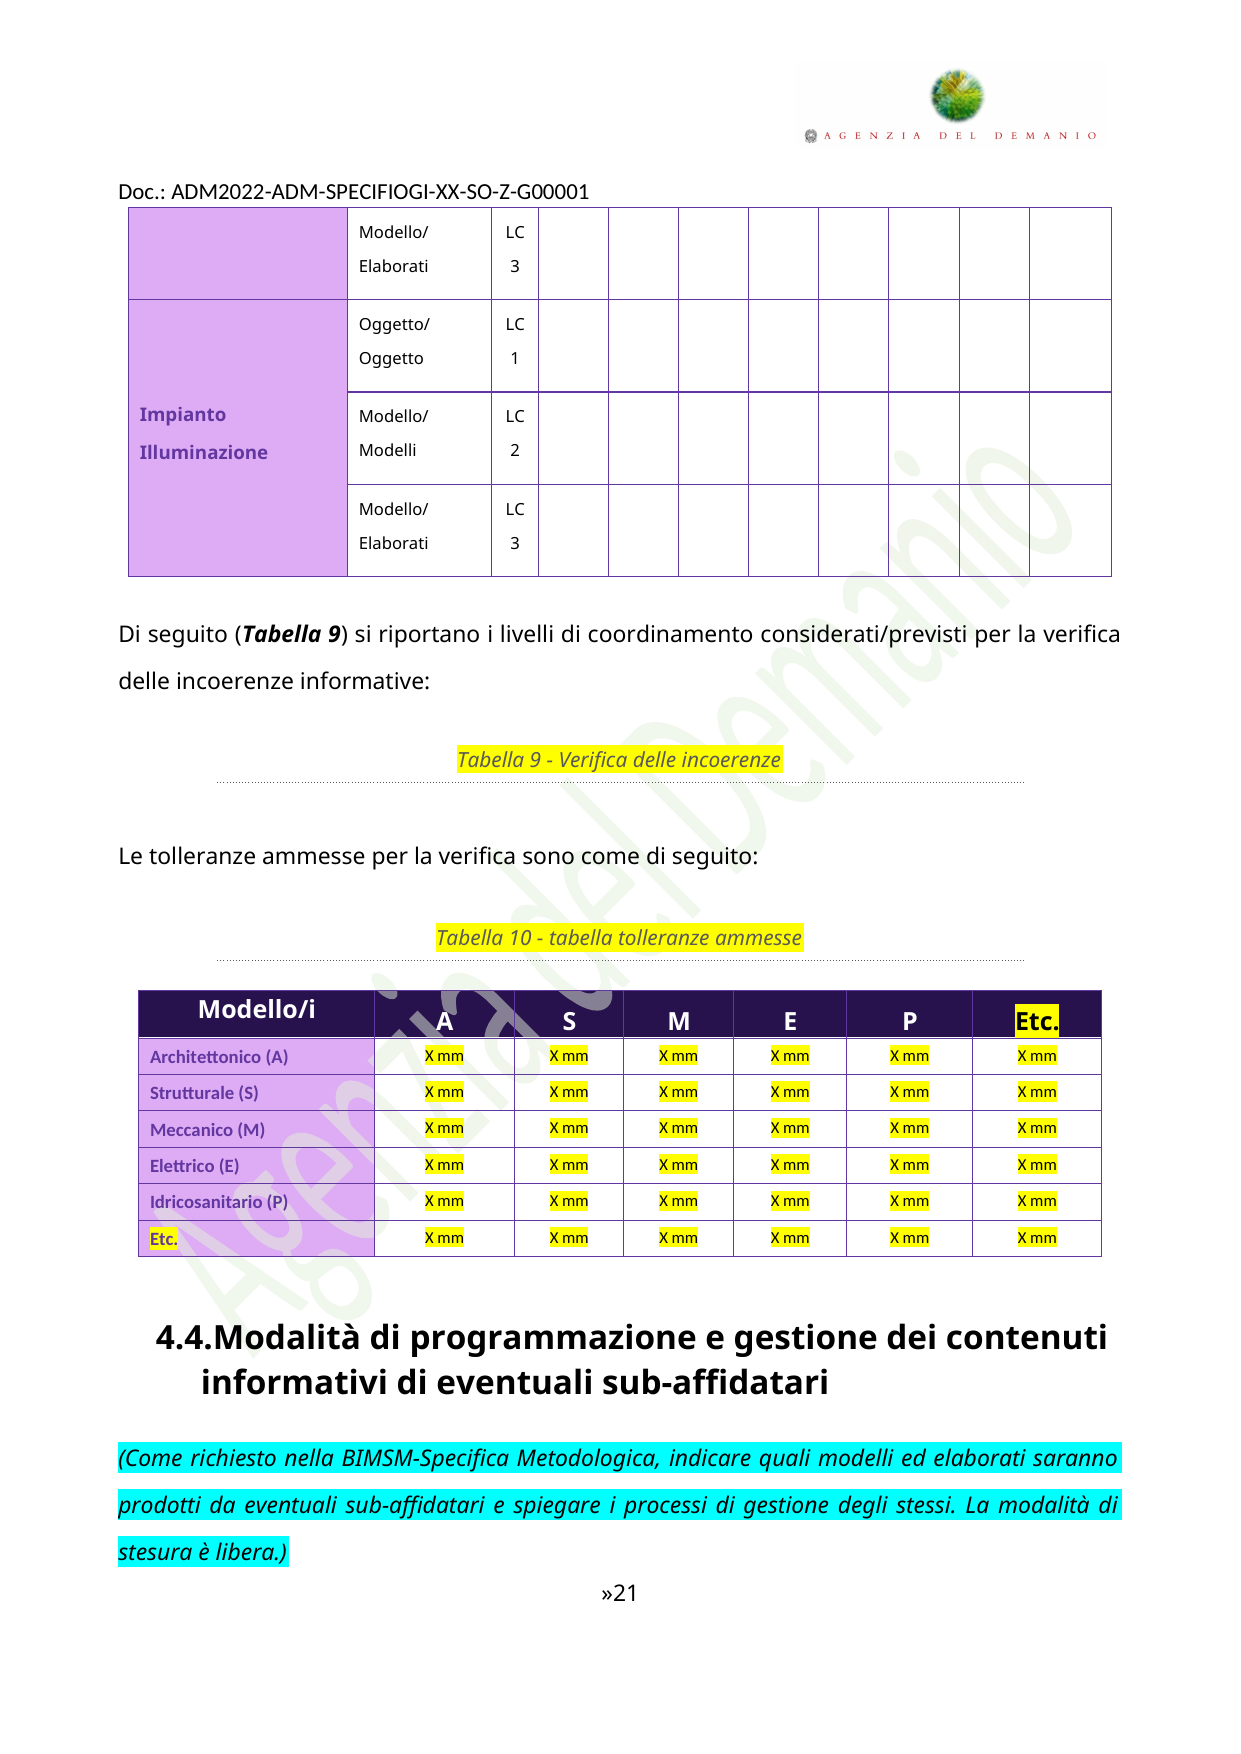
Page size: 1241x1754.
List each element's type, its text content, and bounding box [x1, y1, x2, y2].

table_cell Modello/Elaborati [348, 208, 491, 299]
table_cell [515, 1039, 529, 1068]
text Tabella 10 - tabella tolleranze ammesse [527, 923, 590, 961]
table_cell Oggetto/Oggetto [348, 300, 491, 391]
table_cell [889, 485, 959, 551]
text Tabella 9 - Verifica delle incoerenze [216, 745, 643, 783]
table_cell X mm [375, 1184, 514, 1220]
text Le tolleranze ammesse per la verifica sono come di seguito: [632, 840, 732, 871]
table_cell X mm [399, 1111, 450, 1147]
table_cell [539, 300, 608, 391]
table_cell [889, 393, 959, 484]
table_cell [256, 1221, 289, 1237]
table_cell LC1 [492, 300, 538, 391]
table_cell X mm [973, 1039, 1101, 1074]
table_cell X mm [446, 1111, 473, 1130]
table_cell Impianto Illuminazione [129, 300, 347, 576]
table_cell X mm [447, 1039, 502, 1074]
table_cell [679, 485, 748, 576]
table_cell X mm [624, 1148, 733, 1183]
text Tabella 10 - tabella tolleranze ammesse [573, 923, 1024, 961]
table_cell [749, 208, 818, 299]
table_cell X mm [973, 1148, 1101, 1183]
text Di seguito (Tabella 9) si riportano i livelli di coordinamento considerati/previsti per la verifica delle incoerenze informative: [820, 618, 1122, 696]
table_cell X mm [498, 1039, 514, 1065]
table_cell [749, 393, 818, 484]
table_cell [291, 1221, 374, 1256]
table_header S [515, 991, 623, 1037]
table_cell LC3 [492, 208, 538, 299]
table_cell X mm [847, 1039, 972, 1074]
table_cell X mm [410, 1039, 463, 1074]
text Tabella 10 - tabella tolleranze ammesse [216, 923, 527, 961]
table_cell X mm [624, 1221, 733, 1256]
table_cell Strutturale (S) [139, 1075, 374, 1110]
table_cell [539, 393, 608, 484]
table_cell [960, 300, 1029, 391]
table_cell [960, 485, 1029, 575]
table_header A [375, 991, 445, 1037]
table_cell [981, 463, 1027, 484]
table_cell X mm [515, 1148, 623, 1183]
table_cell Meccanico (M) [139, 1111, 354, 1147]
table_cell X mm [515, 1221, 623, 1256]
text Le tolleranze ammesse per la verifica sono come di seguito: [742, 840, 1122, 871]
table_cell [191, 1221, 283, 1256]
table_cell Architettonico (A) [139, 1039, 374, 1074]
table_cell X mm [734, 1039, 846, 1074]
table_cell X mm [381, 1053, 413, 1074]
table_cell X mm [973, 1221, 1101, 1256]
table_cell X mm [624, 1111, 733, 1147]
table_cell Elettrico (E) [139, 1148, 291, 1183]
table_header A [438, 991, 496, 1037]
table_header M [624, 991, 733, 1037]
table_cell [179, 1229, 218, 1256]
table_cell [819, 485, 888, 576]
text Di seguito (Tabella 9) si riportano i livelli di coordinamento considerati/previsti per la verifica delle incoerenze informative: [118, 618, 808, 696]
table_cell [679, 393, 748, 484]
table_cell [889, 208, 959, 299]
table_cell X mm [734, 1221, 846, 1256]
list Modalità di programmazione e gestione dei contenuti informativi di eventuali sub-affidatari [156, 1313, 1122, 1404]
table_cell [1030, 487, 1056, 539]
table_cell X mm [973, 1075, 1101, 1110]
table_cell [609, 208, 678, 299]
table_cell X mm [847, 1075, 972, 1110]
table_cell [984, 485, 1029, 533]
table_header A [442, 1015, 447, 1023]
table_cell X mm [973, 1184, 1101, 1220]
table_cell Modello/Modelli [348, 393, 491, 484]
table_cell X mm [375, 1221, 514, 1256]
table_cell LC3 [492, 485, 538, 576]
table_cell [960, 526, 1010, 576]
table_cell [749, 300, 818, 391]
table_cell [609, 300, 678, 391]
table_header P [847, 991, 972, 1037]
table_cell [337, 1148, 374, 1183]
text (Come richiesto nella BIMSM-Specifica Metodologica, indicare quali modelli ed elaborati saranno prodotti da eventuali sub-affidatari e spiegare i processi di gestione degli stessi. La modalità di stesura è libera.) [118, 1442, 1122, 1567]
table_cell X mm [973, 1111, 1101, 1147]
table_cell [889, 300, 959, 391]
table_cell X mm [624, 1075, 733, 1110]
table_cell [960, 208, 1029, 299]
text Le tolleranze ammesse per la verifica sono come di seguito: [118, 840, 644, 871]
table_cell X mm [734, 1184, 846, 1220]
table_cell X mm [734, 1075, 846, 1110]
table_cell [1030, 208, 1111, 299]
table_cell Idricosanitario (P) [271, 1184, 325, 1220]
table_cell Idricosanitario (P) [322, 1184, 374, 1220]
table_cell [1030, 300, 1111, 391]
table_cell [539, 485, 608, 576]
table_cell X mm [515, 1075, 623, 1110]
table_cell X mm [375, 1148, 514, 1183]
table_header E [734, 991, 846, 1037]
table_cell [960, 393, 1029, 484]
table_cell Modello/Elaborati [348, 485, 491, 576]
table_cell X mm [734, 1148, 846, 1183]
table_cell X mm [375, 1039, 388, 1052]
table_header Modello/i [139, 991, 374, 1037]
table_cell [609, 485, 678, 576]
table_cell X mm [847, 1148, 972, 1183]
table_cell X mm [847, 1221, 972, 1256]
table_cell X mm [375, 1075, 430, 1110]
table_cell [679, 300, 748, 391]
table_cell Idricosanitario (P) [248, 1196, 286, 1220]
text Tabella 9 - Verifica delle incoerenze [763, 745, 1024, 783]
table_cell Idricosanitario (P) [139, 1184, 240, 1220]
table_cell [1030, 485, 1111, 576]
table_cell X mm [515, 1111, 623, 1147]
table_cell [889, 559, 906, 576]
table_cell [348, 1111, 374, 1147]
table_cell [129, 208, 347, 299]
table_cell X mm [847, 1184, 972, 1220]
table_cell [819, 300, 888, 391]
table_cell X mm [428, 1075, 499, 1110]
table_cell [296, 1148, 335, 1183]
table_cell [819, 208, 888, 299]
table_header A [495, 991, 514, 1010]
table_cell [819, 393, 888, 484]
text Tabella 9 - Verifica delle incoerenze [638, 745, 726, 783]
table_cell [749, 485, 818, 576]
table_cell X mm [538, 1039, 623, 1074]
table_cell X mm [466, 1111, 514, 1147]
table_cell X mm [624, 1039, 733, 1074]
table_cell X mm [847, 1111, 972, 1147]
table_cell X mm [483, 1075, 514, 1110]
table_cell X mm [734, 1111, 846, 1147]
table_cell [679, 208, 748, 299]
table_cell [909, 537, 959, 576]
table_cell Etc. [139, 1221, 182, 1256]
table_cell LC2 [492, 393, 538, 484]
table_cell [609, 393, 678, 484]
table_cell [960, 569, 967, 576]
table_cell [539, 208, 608, 299]
table_cell [1030, 393, 1111, 484]
table_header Etc. [973, 991, 1101, 1037]
table_cell X mm [515, 1184, 623, 1220]
text Di seguito (Tabella 9) si riportano i livelli di coordinamento considerati/previsti per la verifica delle incoerenze informative: [811, 636, 889, 696]
table_header A [499, 1023, 514, 1037]
table_cell X mm [375, 1111, 415, 1147]
table_cell X mm [624, 1184, 733, 1220]
